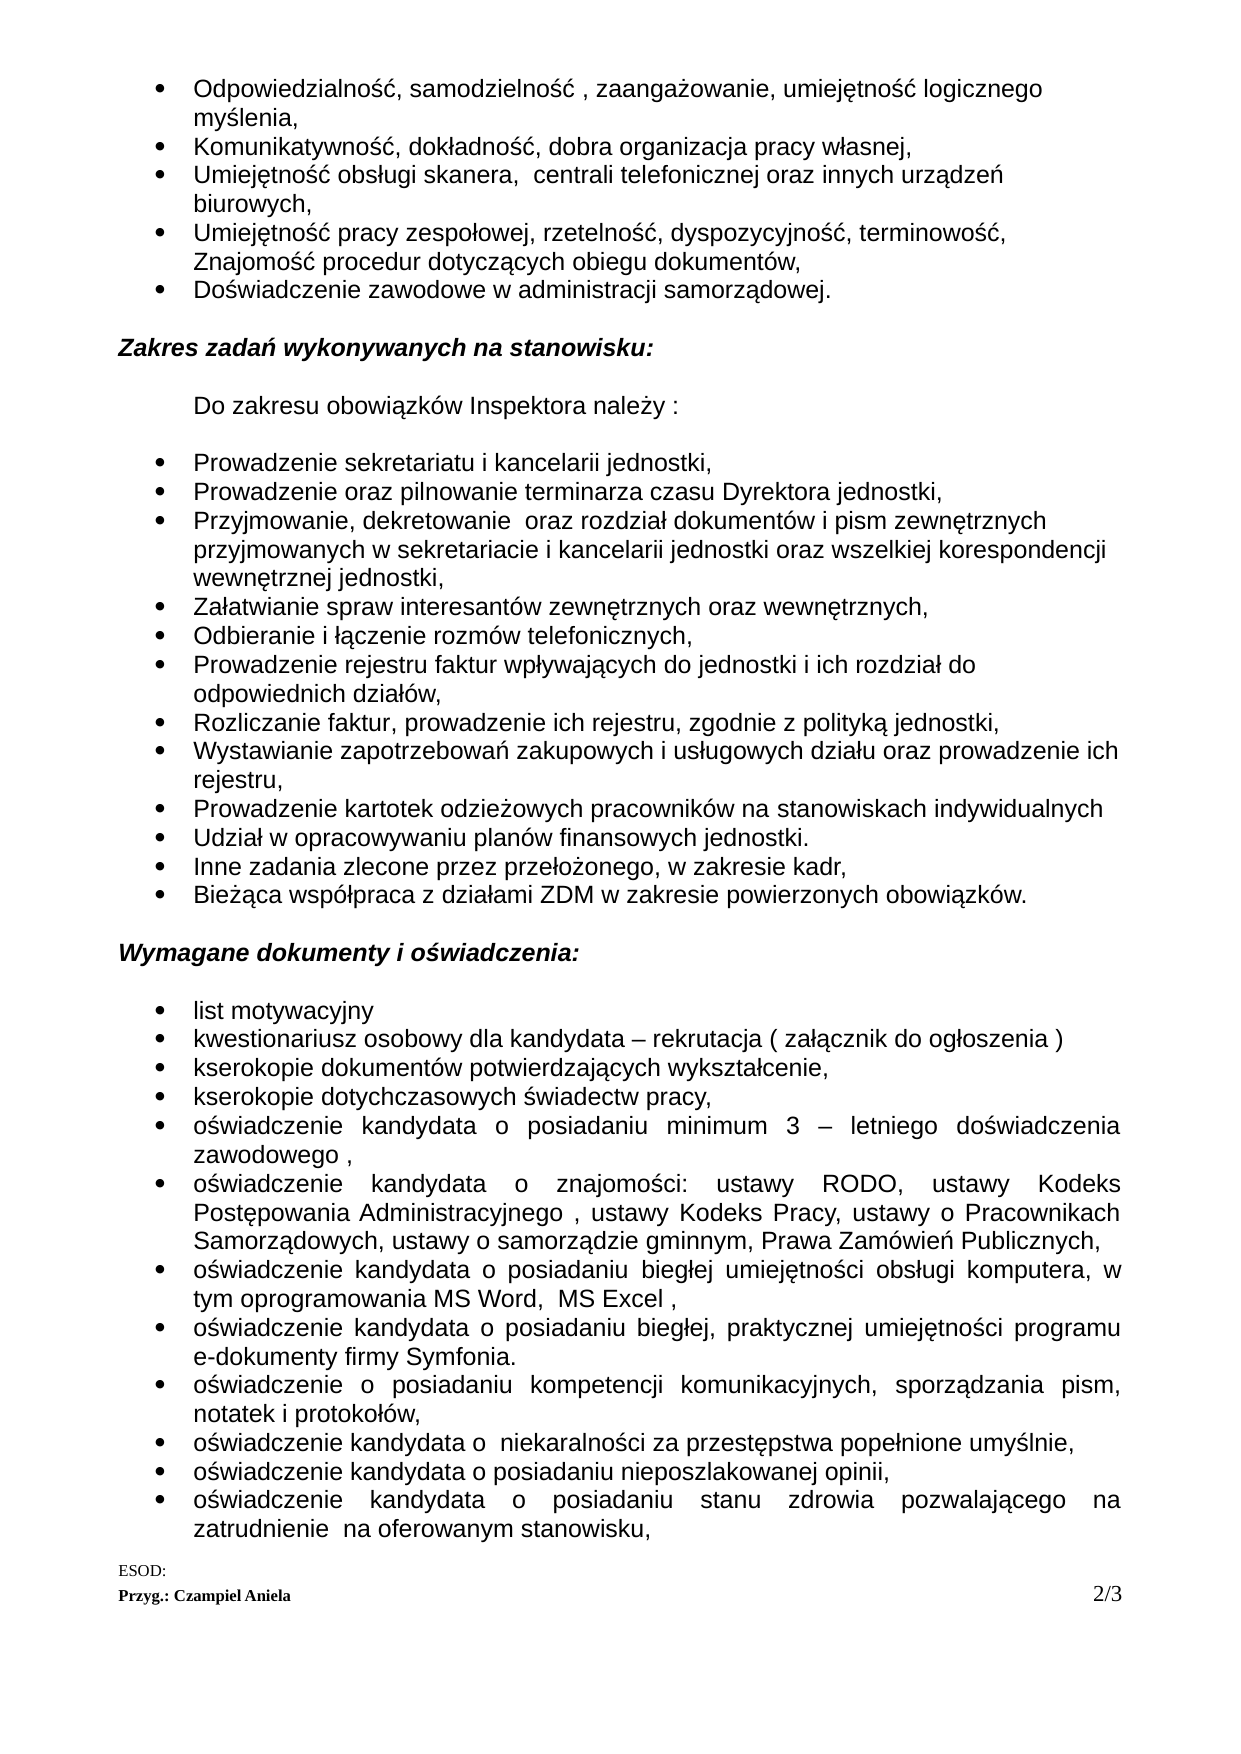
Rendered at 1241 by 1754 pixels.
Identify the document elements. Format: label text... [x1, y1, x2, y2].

list kserokopie dokumentów potwierdzających wykształcenie, [156, 1053, 1122, 1082]
list oświadczenie kandydata o posiadaniu nieposzlakowanej opinii, [156, 1457, 1122, 1486]
list oświadczenie kandydata o znajomości: ustawy RODO, ustawy Kodeks Postępowania Administracyjnego , ustawy Kodeks Pracy, ustawy o Pracownikach Samorządowych, ustawy o samorządzie gminnym, Prawa Zamówień Publicznych, [156, 1169, 1122, 1255]
list kwestionariusz osobowy dla kandydata – rekrutacja ( załącznik do ogłoszenia ) [156, 1024, 1122, 1053]
list Załatwianie spraw interesantów zewnętrznych oraz wewnętrznych, [156, 592, 1122, 621]
list Prowadzenie oraz pilnowanie terminarza czasu Dyrektora jednostki, [156, 477, 1122, 506]
list oświadczenie kandydata o niekaralności za przestępstwa popełnione umyślnie, [156, 1428, 1122, 1457]
list list motywacyjny [156, 996, 1122, 1024]
list Udział w opracowywaniu planów finansowych jednostki. [156, 823, 1122, 852]
list Prowadzenie rejestru faktur wpływających do jednostki i ich rozdział do odpowiednich działów, [156, 650, 1122, 707]
list Prowadzenie sekretariatu i kancelarii jednostki, [156, 448, 1122, 477]
list oświadczenie kandydata o posiadaniu minimum 3 – letniego doświadczenia zawodowego , [156, 1111, 1122, 1169]
text Wymagane dokumenty i oświadczenia: [118, 938, 1122, 967]
text Do zakresu obowiązków Inspektora należy : [193, 391, 1122, 419]
list Bieżąca współpraca z działami ZDM w zakresie powierzonych obowiązków. [156, 881, 1122, 909]
list Umiejętność pracy zespołowej, rzetelność, dyspozycyjność, terminowość, [156, 218, 1122, 247]
list Umiejętność obsługi skanera, centrali telefonicznej oraz innych urządzeń biurowych, [156, 160, 1122, 218]
list Odbieranie i łączenie rozmów telefonicznych, [156, 621, 1122, 650]
list Prowadzenie kartotek odzieżowych pracowników na stanowiskach indywidualnych [156, 794, 1122, 823]
list Doświadczenie zawodowe w administracji samorządowej. [156, 276, 1122, 304]
list Przyjmowanie, dekretowanie oraz rozdział dokumentów i pism zewnętrznych przyjmowanych w sekretariacie i kancelarii jednostki oraz wszelkiej korespondencji wewnętrznej jednostki, [156, 506, 1122, 592]
list kserokopie dotychczasowych świadectw pracy, [156, 1082, 1122, 1111]
list oświadczenie kandydata o posiadaniu stanu zdrowia pozwalającego na zatrudnienie na oferowanym stanowisku, [156, 1486, 1122, 1543]
list Inne zadania zlecone przez przełożonego, w zakresie kadr, [156, 852, 1122, 881]
list oświadczenie kandydata o posiadaniu biegłej umiejętności obsługi komputera, w tym oprogramowania MS Word, MS Excel , [156, 1255, 1122, 1313]
list Znajomość procedur dotyczących obiegu dokumentów, [156, 247, 1122, 276]
list Rozliczanie faktur, prowadzenie ich rejestru, zgodnie z polityką jednostki, [156, 707, 1122, 736]
list Odpowiedzialność, samodzielność , zaangażowanie, umiejętność logicznego myślenia, [156, 74, 1122, 131]
list Komunikatywność, dokładność, dobra organizacja pracy własnej, [156, 131, 1122, 160]
list oświadczenie o posiadaniu kompetencji komunikacyjnych, sporządzania pism, notatek i protokołów, [156, 1370, 1122, 1428]
text Zakres zadań wykonywanych na stanowisku: [118, 333, 1122, 362]
list oświadczenie kandydata o posiadaniu biegłej, praktycznej umiejętności programu e-dokumenty firmy Symfonia. [156, 1313, 1122, 1370]
list Wystawianie zapotrzebowań zakupowych i usługowych działu oraz prowadzenie ich rejestru, [156, 736, 1122, 794]
